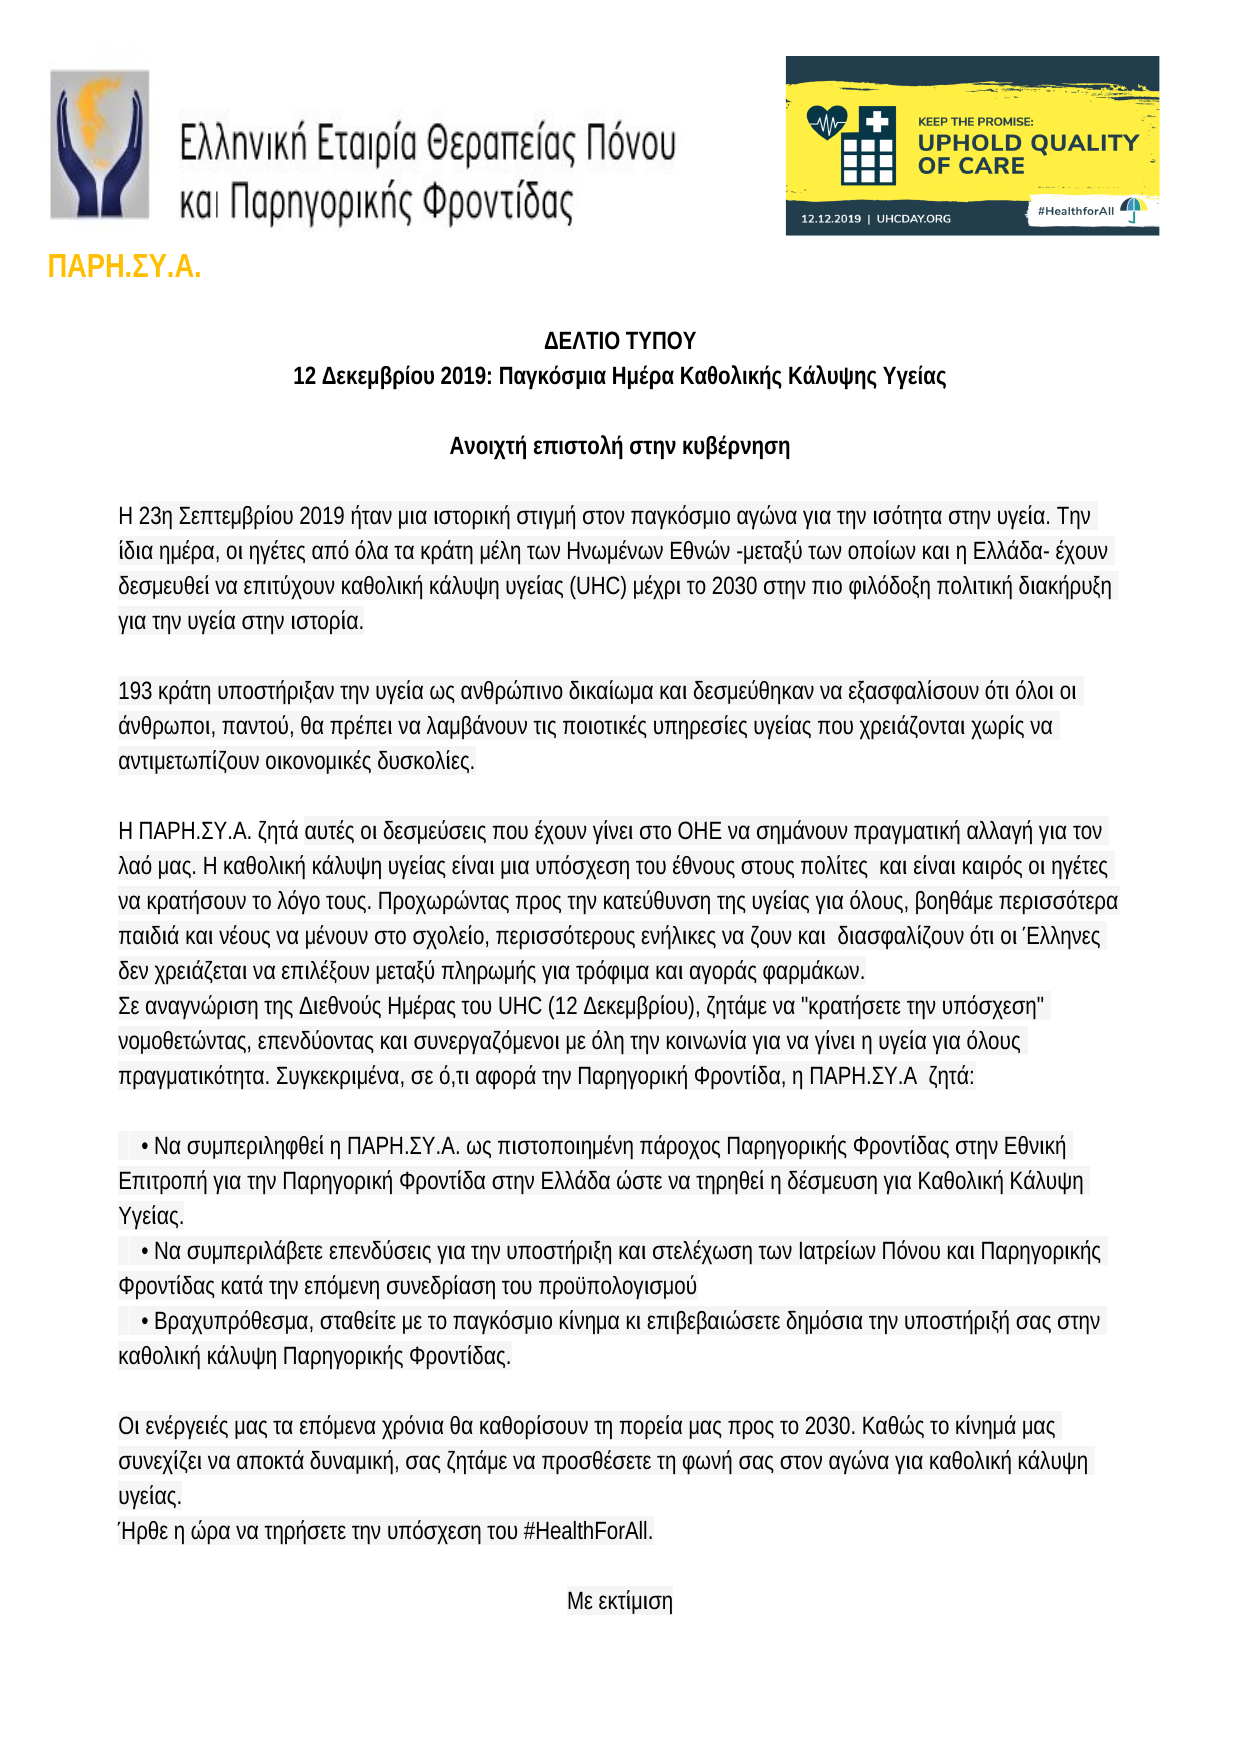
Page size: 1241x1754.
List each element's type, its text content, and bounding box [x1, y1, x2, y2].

text ΠΑΡΗ.ΣΥ.Α. [47, 247, 1122, 285]
picture [785, 56, 1160, 236]
text Με εκτίμιση [118, 1580, 1122, 1615]
text ΔΕΛΤΙΟ ΤΥΠΟΥ [118, 320, 1122, 355]
text H 23η Σεπτεμβρίου 2019 ήταν μια ιστορική στιγμή στον παγκόσμιο αγώνα για την ισότητα στην υγεία. Την ίδια ημέρα, οι ηγέτες από όλα τα κράτη μέλη των Ηνωμένων Εθνών -μεταξύ των οποίων και η Ελλάδα- έχουν δεσμευθεί να επιτύχουν καθολική κάλυψη υγείας (UHC) μέχρι το 2030 στην πιο φιλόδοξη πολιτική διακήρυξη για την υγεία στην ιστορία. 193 κράτη υποστήριξαν την υγεία ως ανθρώπινο δικαίωμα και δεσμεύθηκαν να εξασφαλίσουν ότι όλοι οι άνθρωποι, παντού, θα πρέπει να λαμβάνουν τις ποιοτικές υπηρεσίες υγείας που χρειάζονται χωρίς να αντιμετωπίζουν οικονομικές δυσκολίες. Η ΠΑΡΗ.ΣΥ.Α. ζητά αυτές οι δεσμεύσεις που έχουν γίνει στο ΟΗΕ να σημάνουν πραγματική αλλαγή για τον λαό μας. Η καθολική κάλυψη υγείας είναι μια υπόσχεση του έθνους στους πολίτες και είναι καιρός οι ηγέτες να κρατήσουν το λόγο τους. Προχωρώντας προς την κατεύθυνση της υγείας για όλους, βοηθάμε περισσότερα παιδιά και νέους να μένουν στο σχολείο, περισσότερους ενήλικες να ζουν και διασφαλίζουν ότι οι Έλληνες δεν χρειάζεται να επιλέξουν μεταξύ πληρωμής για τρόφιμα και αγοράς φαρμάκων. Σε αναγνώριση της Διεθνούς Ημέρας του UHC (12 Δεκεμβρίου), ζητάμε να "κρατήσετε την υπόσχεση" νομοθετώντας, επενδύοντας και συνεργαζόμενοι με όλη την κοινωνία για να γίνει η υγεία για όλους πραγματικότητα. Συγκεκριμένα, σε ό,τι αφορά την Παρηγορική Φροντίδα, η ΠΑΡΗ.ΣΥ.Α ζητά: • Να συμπεριληφθεί η ΠΑΡΗ.ΣΥ.Α. ως πιστοποιημένη πάροχος Παρηγορικής Φροντίδας στην Εθνική Επιτροπή για την Παρηγορική Φροντίδα στην Ελλάδα ώστε να τηρηθεί η δέσμευση για Καθολική Κάλυψη Υγείας. • Να συμπεριλάβετε επενδύσεις για την υποστήριξη και στελέχωση των Ιατρείων Πόνου και Παρηγορικής Φροντίδας κατά την επόμενη συνεδρίαση του προϋπολογισμού • Βραχυπρόθεσμα, σταθείτε με το παγκόσμιο κίνημα κι επιβεβαιώσετε δημόσια την υποστήριξή σας στην καθολική κάλυψη Παρηγορικής Φροντίδας. [118, 495, 1122, 1405]
picture [38, 46, 735, 232]
text 12 Δεκεμβρίου 2019: Παγκόσμια Ημέρα Καθολικής Κάλυψης Υγείας [118, 355, 1122, 390]
text Ανοιχτή επιστολή στην κυβέρνηση [118, 425, 1122, 460]
text Οι ενέργειές μας τα επόμενα χρόνια θα καθορίσουν τη πορεία μας προς το 2030. Καθώς το κίνημά μας συνεχίζει να αποκτά δυναμική, σας ζητάμε να προσθέσετε τη φωνή σας στον αγώνα για καθολική κάλυψη υγείας. Ήρθε η ώρα να τηρήσετε την υπόσχεση του #HealthForAll. [118, 1405, 1122, 1580]
